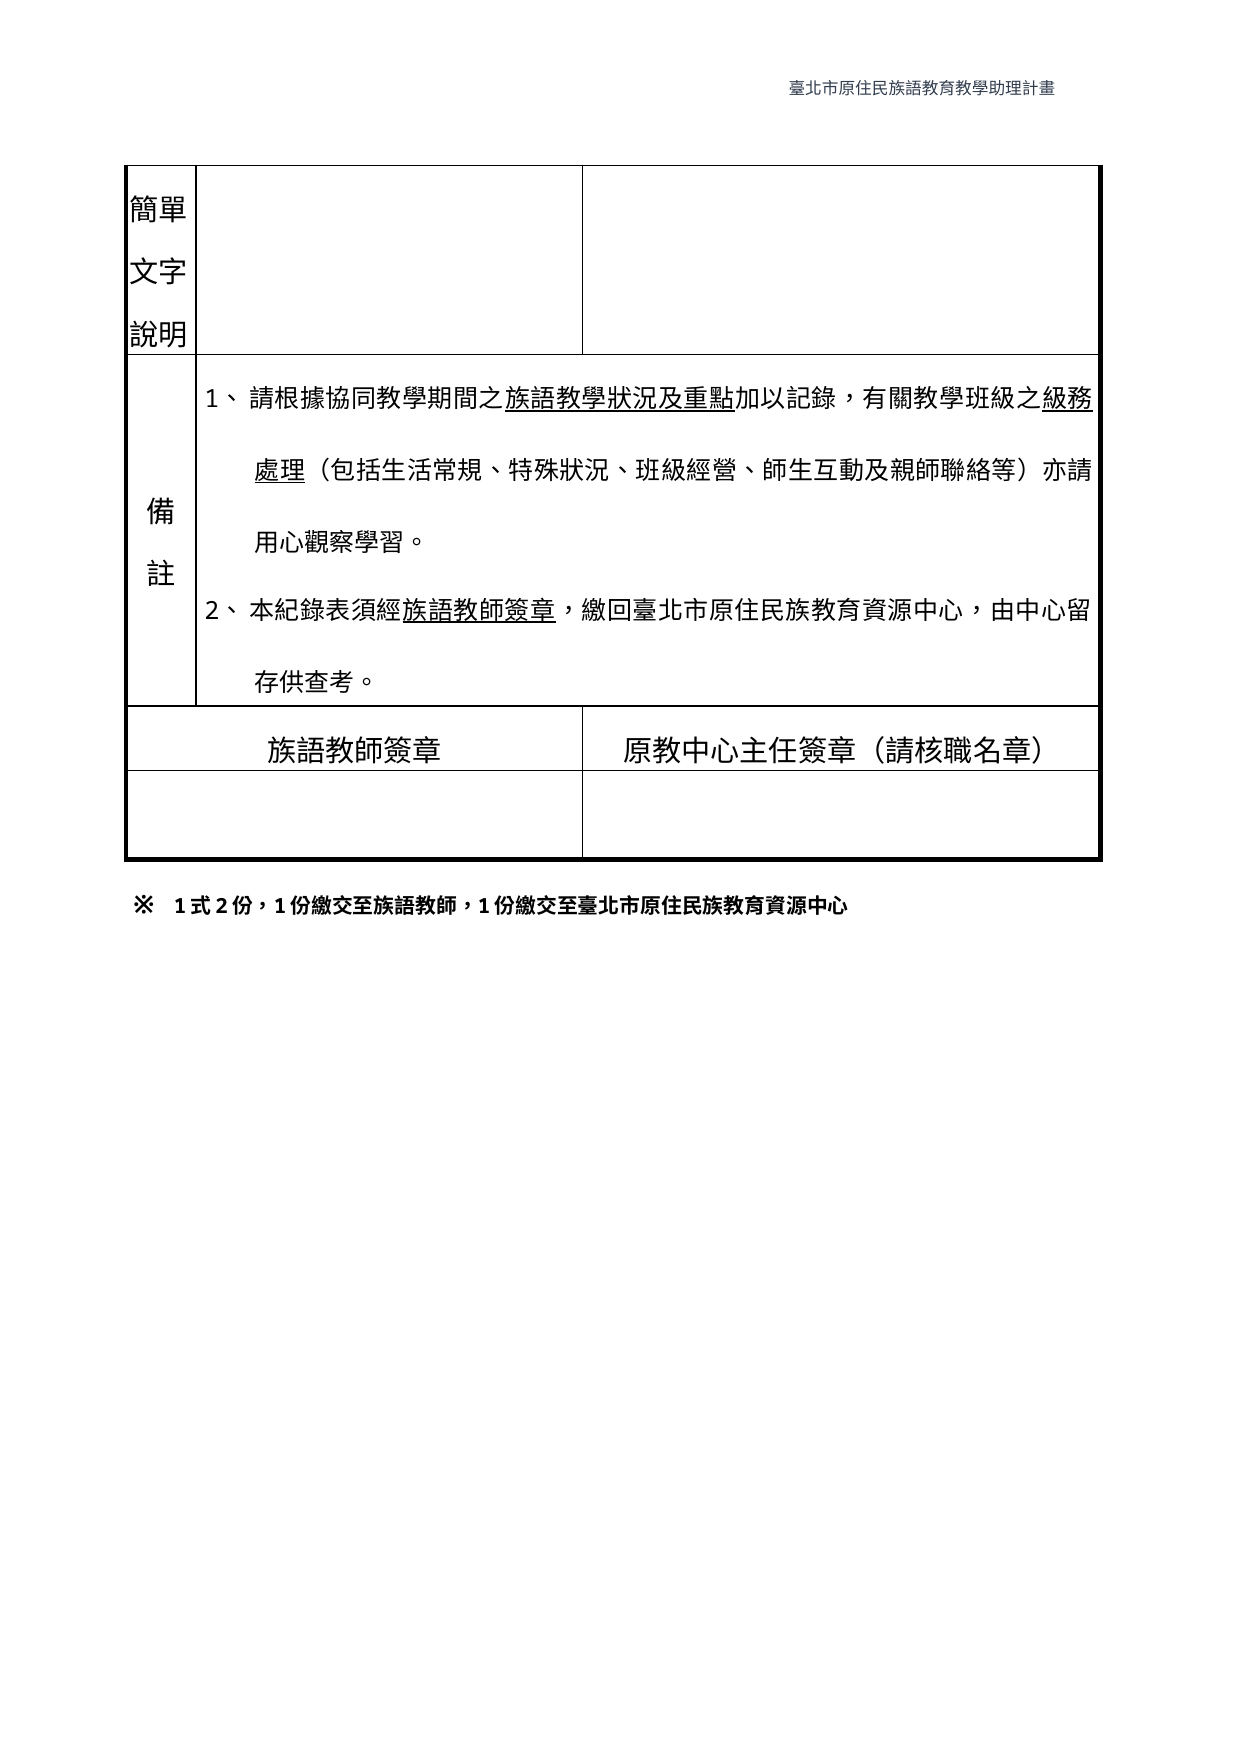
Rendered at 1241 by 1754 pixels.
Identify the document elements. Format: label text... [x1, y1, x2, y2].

table_cell [128, 771, 582, 857]
table_cell 族語教師簽章 [128, 707, 582, 769]
table_cell 原教中心主任簽章（請核職名章） [583, 707, 1098, 769]
text ※ 1式2份，1份繳交至族語教師，1份繳交至臺北市原住民族教育資源中心 [128, 862, 1063, 924]
table_cell [583, 166, 1098, 353]
table_cell [583, 771, 1098, 857]
table_cell 簡單文字說明 [128, 166, 195, 353]
table_cell 備註 [128, 355, 195, 705]
table_cell [197, 166, 582, 353]
table_cell 請根據協同教學期間之族語教學狀況及重點加以記錄，有關教學班級之級務處理（包括生活常規、特殊狀況、班級經營、師生互動及親師聯絡等）亦請用心觀察學習。 本紀錄表須經族語教師簽章，繳回臺北市原住民族教育資源中心，由中心留存供查考。 [197, 355, 1098, 705]
